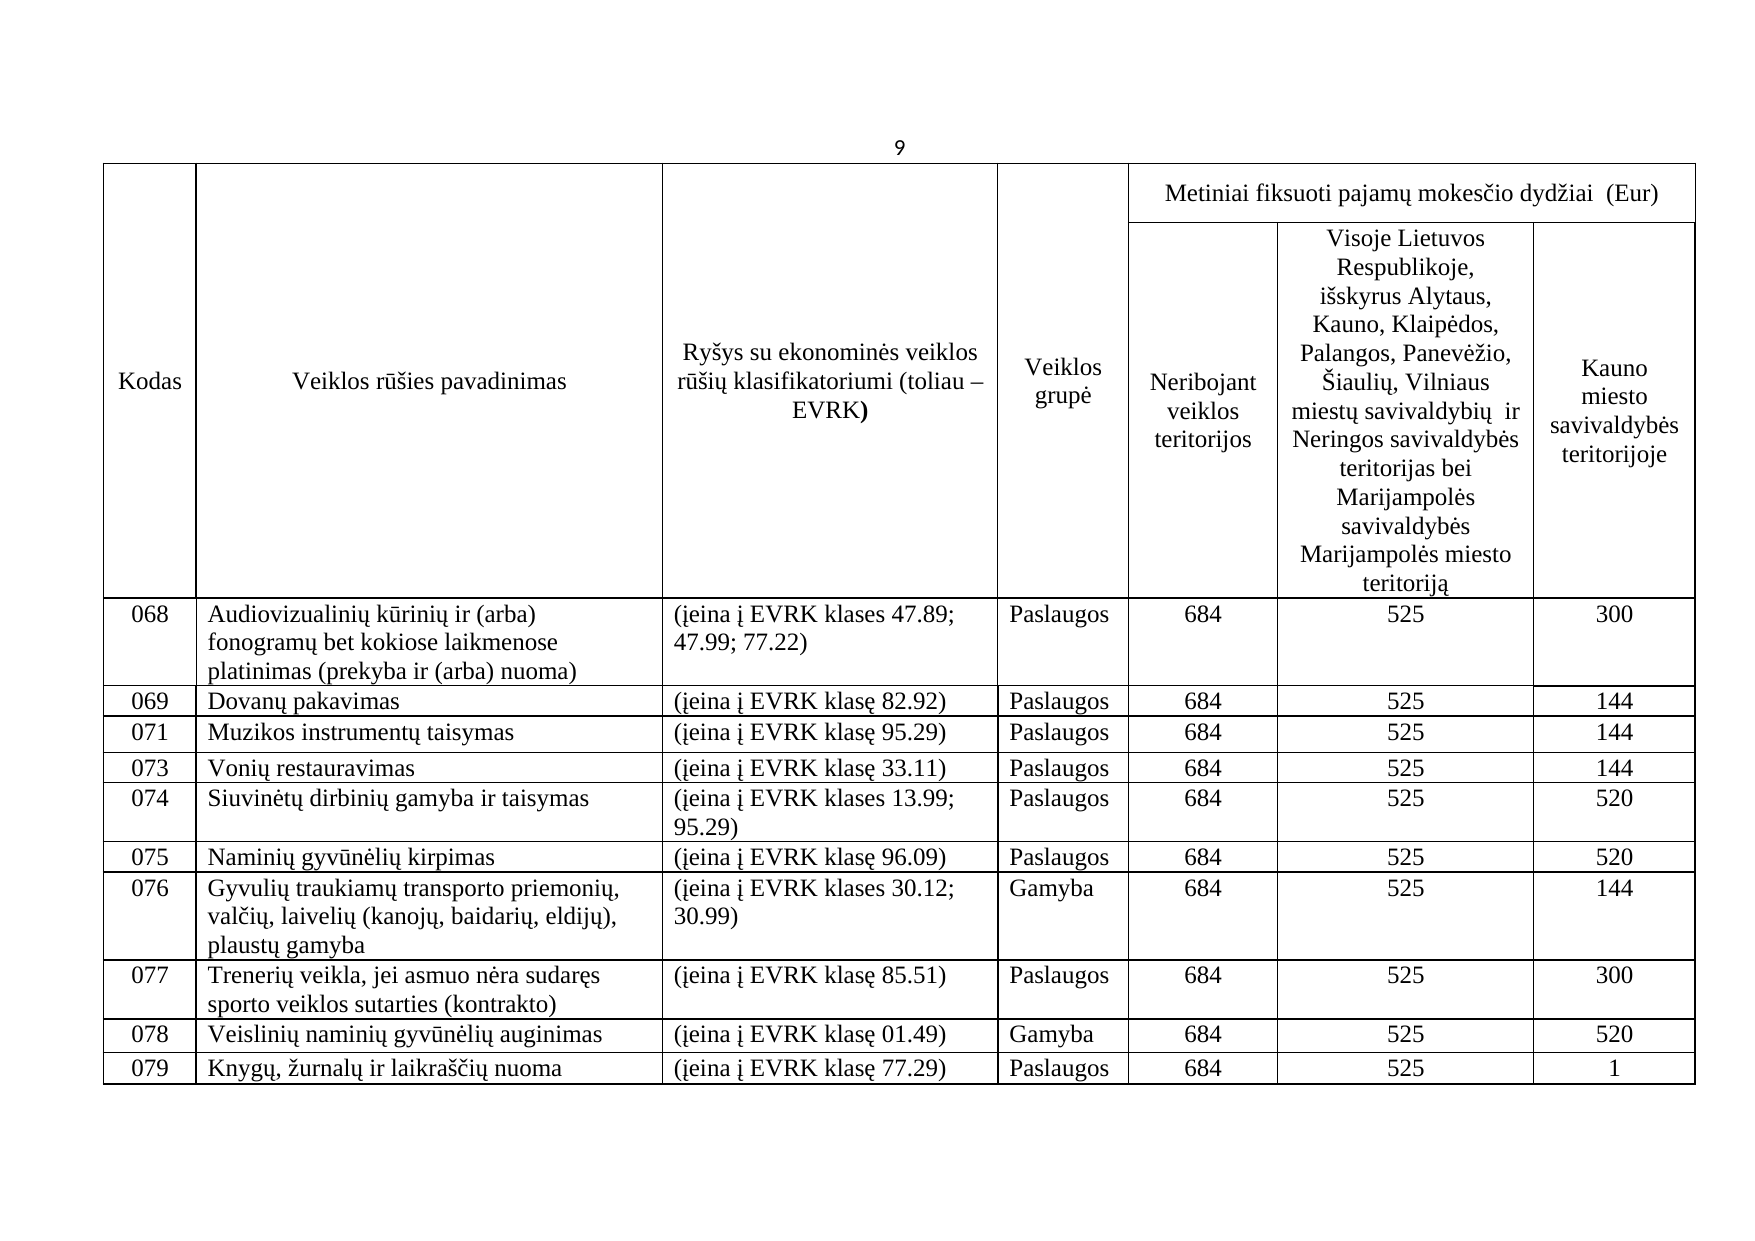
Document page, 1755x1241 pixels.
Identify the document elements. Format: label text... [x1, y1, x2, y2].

table_cell 075 [104, 842, 195, 871]
table_cell 069 [104, 686, 195, 715]
table_cell 684 [1129, 873, 1277, 959]
table_cell 520 [1534, 842, 1694, 871]
table_cell 525 [1278, 599, 1533, 685]
table_cell (įeina į EVRK klasę 96.09) [663, 842, 997, 871]
table_cell 684 [1129, 753, 1277, 782]
table_cell 684 [1129, 1020, 1277, 1051]
table_cell 300 [1534, 961, 1694, 1018]
table_header Kodas [104, 164, 195, 597]
table_cell Paslaugos [999, 961, 1128, 1018]
table_header Veiklos grupė [998, 164, 1128, 597]
table_cell 525 [1278, 783, 1533, 841]
table_cell 520 [1534, 783, 1694, 841]
table_cell (įeina į EVRK klasę 82.92) [663, 686, 997, 715]
table_cell Visoje Lietuvos Respublikoje, išskyrus Alytaus, Kauno, Klaipėdos, Palangos, Panevėžio, Šiaulių, Vilniaus miestų savivaldybių ir Neringos savivaldybės teritorijas bei Marijampolės savivaldybės Marijampolės miesto teritoriją [1278, 223, 1533, 597]
table_cell Paslaugos [999, 753, 1128, 782]
table_cell (įeina į EVRK klases 47.89; 47.99; 77.22) [663, 599, 997, 685]
table_cell 520 [1534, 1020, 1694, 1051]
table_cell 525 [1278, 717, 1533, 751]
table_cell 684 [1129, 599, 1277, 685]
table_cell Gamyba [999, 1020, 1128, 1051]
table_cell Knygų, žurnalų ir laikraščių nuoma [197, 1053, 662, 1083]
table_cell (įeina į EVRK klases 13.99; 95.29) [663, 783, 997, 841]
table_cell 078 [104, 1020, 195, 1051]
table_cell 525 [1278, 753, 1533, 782]
table_cell 684 [1129, 842, 1277, 871]
table_cell Naminių gyvūnėlių kirpimas [197, 842, 662, 871]
table_cell Siuvinėtų dirbinių gamyba ir taisymas [197, 783, 662, 841]
table_cell 684 [1129, 717, 1277, 751]
table_cell Audiovizualinių kūrinių ir (arba) fonogramų bet kokiose laikmenose platinimas (prekyba ir (arba) nuoma) [197, 599, 662, 685]
table_cell 073 [104, 753, 195, 782]
table_cell 144 [1534, 687, 1694, 715]
table_cell (įeina į EVRK klasę 85.51) [663, 961, 997, 1018]
table_cell (įeina į EVRK klases 30.12; 30.99) [663, 873, 997, 959]
table_cell 525 [1278, 686, 1533, 715]
table_cell Paslaugos [998, 599, 1128, 685]
table_cell 525 [1278, 961, 1533, 1018]
table_cell Muzikos instrumentų taisymas [197, 717, 662, 751]
table_cell 077 [104, 961, 195, 1018]
table_cell 300 [1534, 599, 1694, 685]
table_cell 684 [1129, 961, 1277, 1018]
table_cell Trenerių veikla, jei asmuo nėra sudaręs sporto veiklos sutarties (kontrakto) [197, 961, 662, 1018]
table_header Metiniai fiksuoti pajamų mokesčio dydžiai (Eur) [1129, 164, 1695, 222]
table_cell 684 [1129, 1053, 1277, 1083]
table_cell (įeina į EVRK klasę 33.11) [663, 753, 997, 782]
table_cell 525 [1278, 1020, 1533, 1051]
table_cell Vonių restauravimas [197, 753, 662, 782]
table_cell 525 [1278, 873, 1533, 959]
table_cell 525 [1278, 842, 1533, 871]
table_cell 144 [1534, 873, 1694, 959]
table_cell Paslaugos [999, 717, 1128, 751]
table_cell (įeina į EVRK klasę 95.29) [663, 717, 997, 751]
table_cell 525 [1278, 1053, 1533, 1083]
table_cell Paslaugos [999, 1053, 1128, 1083]
table_cell Gyvulių traukiamų transporto priemonių, valčių, laivelių (kanojų, baidarių, eldijų), plaustų gamyba [197, 873, 662, 959]
table_cell Paslaugos [999, 842, 1128, 871]
table_cell 144 [1534, 753, 1694, 782]
table_cell 074 [104, 783, 195, 841]
table_cell (įeina į EVRK klasę 77.29) [663, 1053, 997, 1083]
table_cell 079 [104, 1053, 195, 1083]
table_cell 144 [1534, 717, 1694, 751]
table_cell Paslaugos [999, 686, 1128, 715]
table_cell 1 [1534, 1053, 1694, 1083]
table_cell 068 [104, 599, 196, 685]
table_cell Gamyba [999, 873, 1128, 959]
table_header Ryšys su ekonominės veiklos rūšių klasifikatoriumi (toliau – EVRK) [663, 164, 997, 597]
table_cell 684 [1129, 686, 1277, 715]
table_cell Dovanų pakavimas [197, 686, 662, 715]
table_cell Veislinių naminių gyvūnėlių auginimas [197, 1020, 662, 1051]
table_cell 076 [104, 873, 195, 959]
table_cell 071 [104, 717, 195, 751]
table_cell Paslaugos [999, 783, 1128, 841]
table_cell 684 [1129, 783, 1277, 841]
table_cell Neribojant veiklos teritorijos [1129, 223, 1277, 597]
table_cell (įeina į EVRK klasę 01.49) [663, 1020, 997, 1051]
table_header Veiklos rūšies pavadinimas [197, 164, 662, 597]
table_cell Kauno miesto savivaldybės teritorijoje [1534, 223, 1694, 597]
